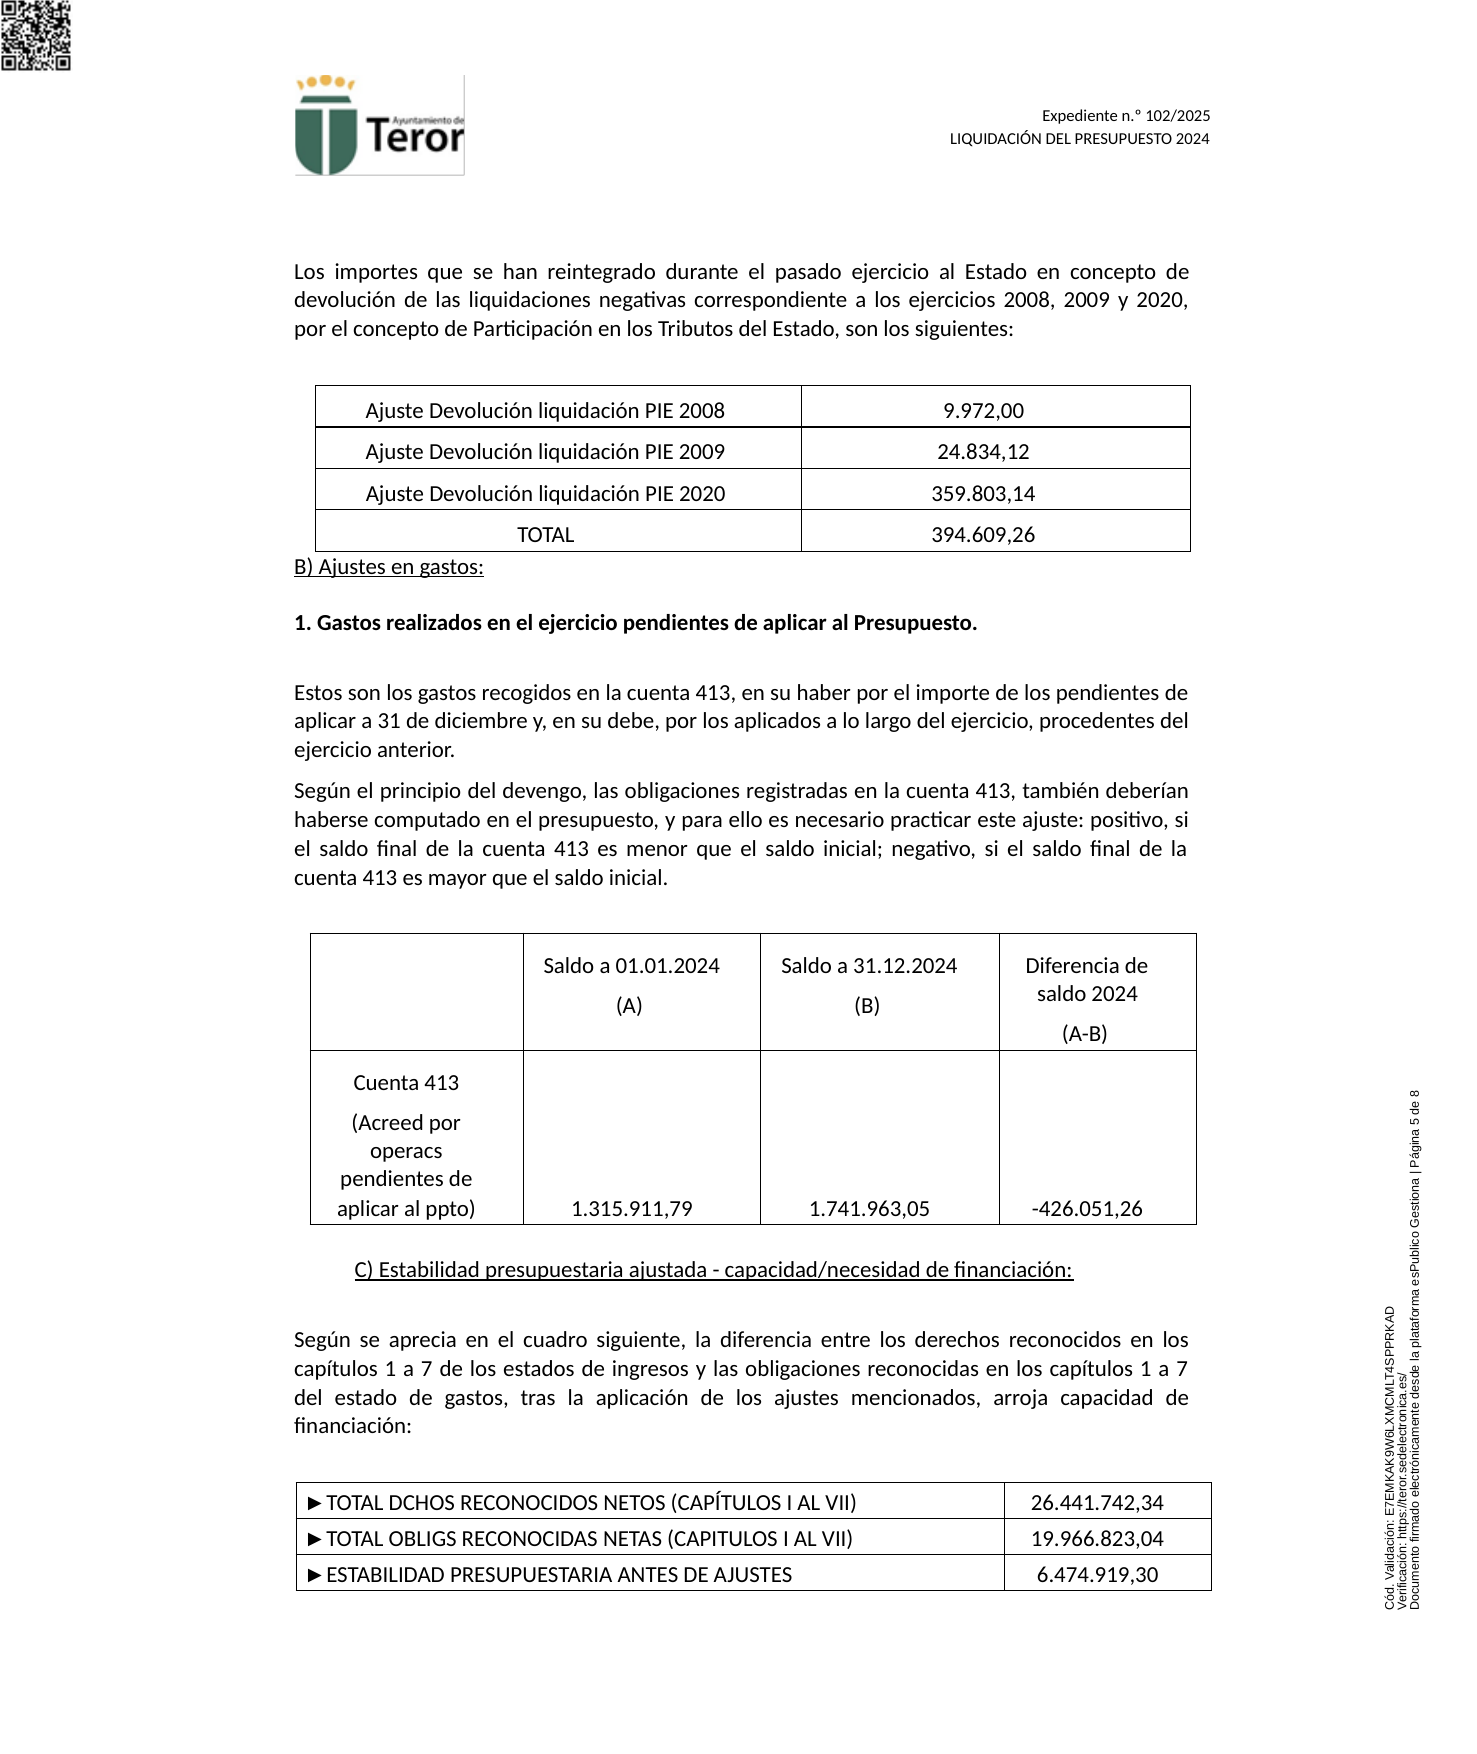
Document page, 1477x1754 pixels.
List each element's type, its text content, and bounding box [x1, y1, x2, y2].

text Según se aprecia en el cuadro siguiente, la diferencia entre los derechos reconocidos en los capítulos 1 a 7 de los estados de ingresos y las obligaciones reconocidas en los capítulos 1 a 7 del estado de gastos, tras la aplicación de los ajustes mencionados, arroja capacidad de financiación: [294, 1325, 1190, 1440]
table_cell 6.474.919,30 [1005, 1555, 1211, 1589]
text 1. Gastos realizados en el ejercicio pendientes de aplicar al Presupuesto. [294, 608, 1212, 636]
table_cell 1.741.963,05 [761, 1051, 999, 1224]
text Los importes que se han reintegrado durante el pasado ejercicio al Estado en concepto de devolución de las liquidaciones negativas correspondiente a los ejercicios 2008, 2009 y 2020, por el concepto de Participación en los Tributos del Estado, son los siguientes: [294, 257, 1191, 342]
table_header [311, 934, 523, 1050]
table_cell Cuenta 413 (Acreed por operacs pendientes de aplicar al ppto) [311, 1051, 523, 1224]
table_header 26.441.742,34 [1005, 1483, 1211, 1518]
table_cell 24.834,12 [802, 428, 1190, 468]
table_header Diferencia de saldo 2024 (A-B) [1000, 934, 1196, 1050]
table_cell ►TOTAL OBLIGS RECONOCIDAS NETAS (CAPITULOS I AL VII) [297, 1519, 1004, 1554]
text B) Ajustes en gastos: [294, 552, 1212, 580]
table_header Ajuste Devolución liquidación PIE 2008 [316, 386, 801, 426]
table_cell Ajuste Devolución liquidación PIE 2009 [316, 428, 801, 468]
table_cell -426.051,26 [1000, 1051, 1196, 1224]
table_cell TOTAL [316, 510, 801, 551]
table_cell 19.966.823,04 [1005, 1519, 1211, 1554]
text C) Estabilidad presupuestaria ajustada - capacidad/necesidad de financiación: [354, 1255, 1212, 1283]
text Estos son los gastos recogidos en la cuenta 413, en su haber por el importe de los pendientes de aplicar a 31 de diciembre y, en su debe, por los aplicados a lo largo del ejercicio, procedentes del ejercicio anterior. [294, 678, 1190, 763]
text Según el principio del devengo, las obligaciones registradas en la cuenta 413, también deberían haberse computado en el presupuesto, y para ello es necesario practicar este ajuste: positivo, si el saldo final de la cuenta 413 es menor que el saldo inicial; negativo, si el saldo final de la cuenta 413 es mayor que el saldo inicial. [294, 776, 1190, 891]
table_cell Ajuste Devolución liquidación PIE 2020 [316, 469, 801, 509]
table_cell 359.803,14 [802, 469, 1190, 509]
table_header 9.972,00 [802, 386, 1190, 426]
table_header ►TOTAL DCHOS RECONOCIDOS NETOS (CAPÍTULOS I AL VII) [297, 1483, 1004, 1518]
table_header Saldo a 01.01.2024 (A) [524, 934, 760, 1050]
table_cell 394.609,26 [802, 510, 1190, 551]
table_header Saldo a 31.12.2024 (B) [761, 934, 999, 1050]
table_cell 1.315.911,79 [524, 1051, 760, 1224]
table_cell ►ESTABILIDAD PRESUPUESTARIA ANTES DE AJUSTES [297, 1555, 1004, 1589]
